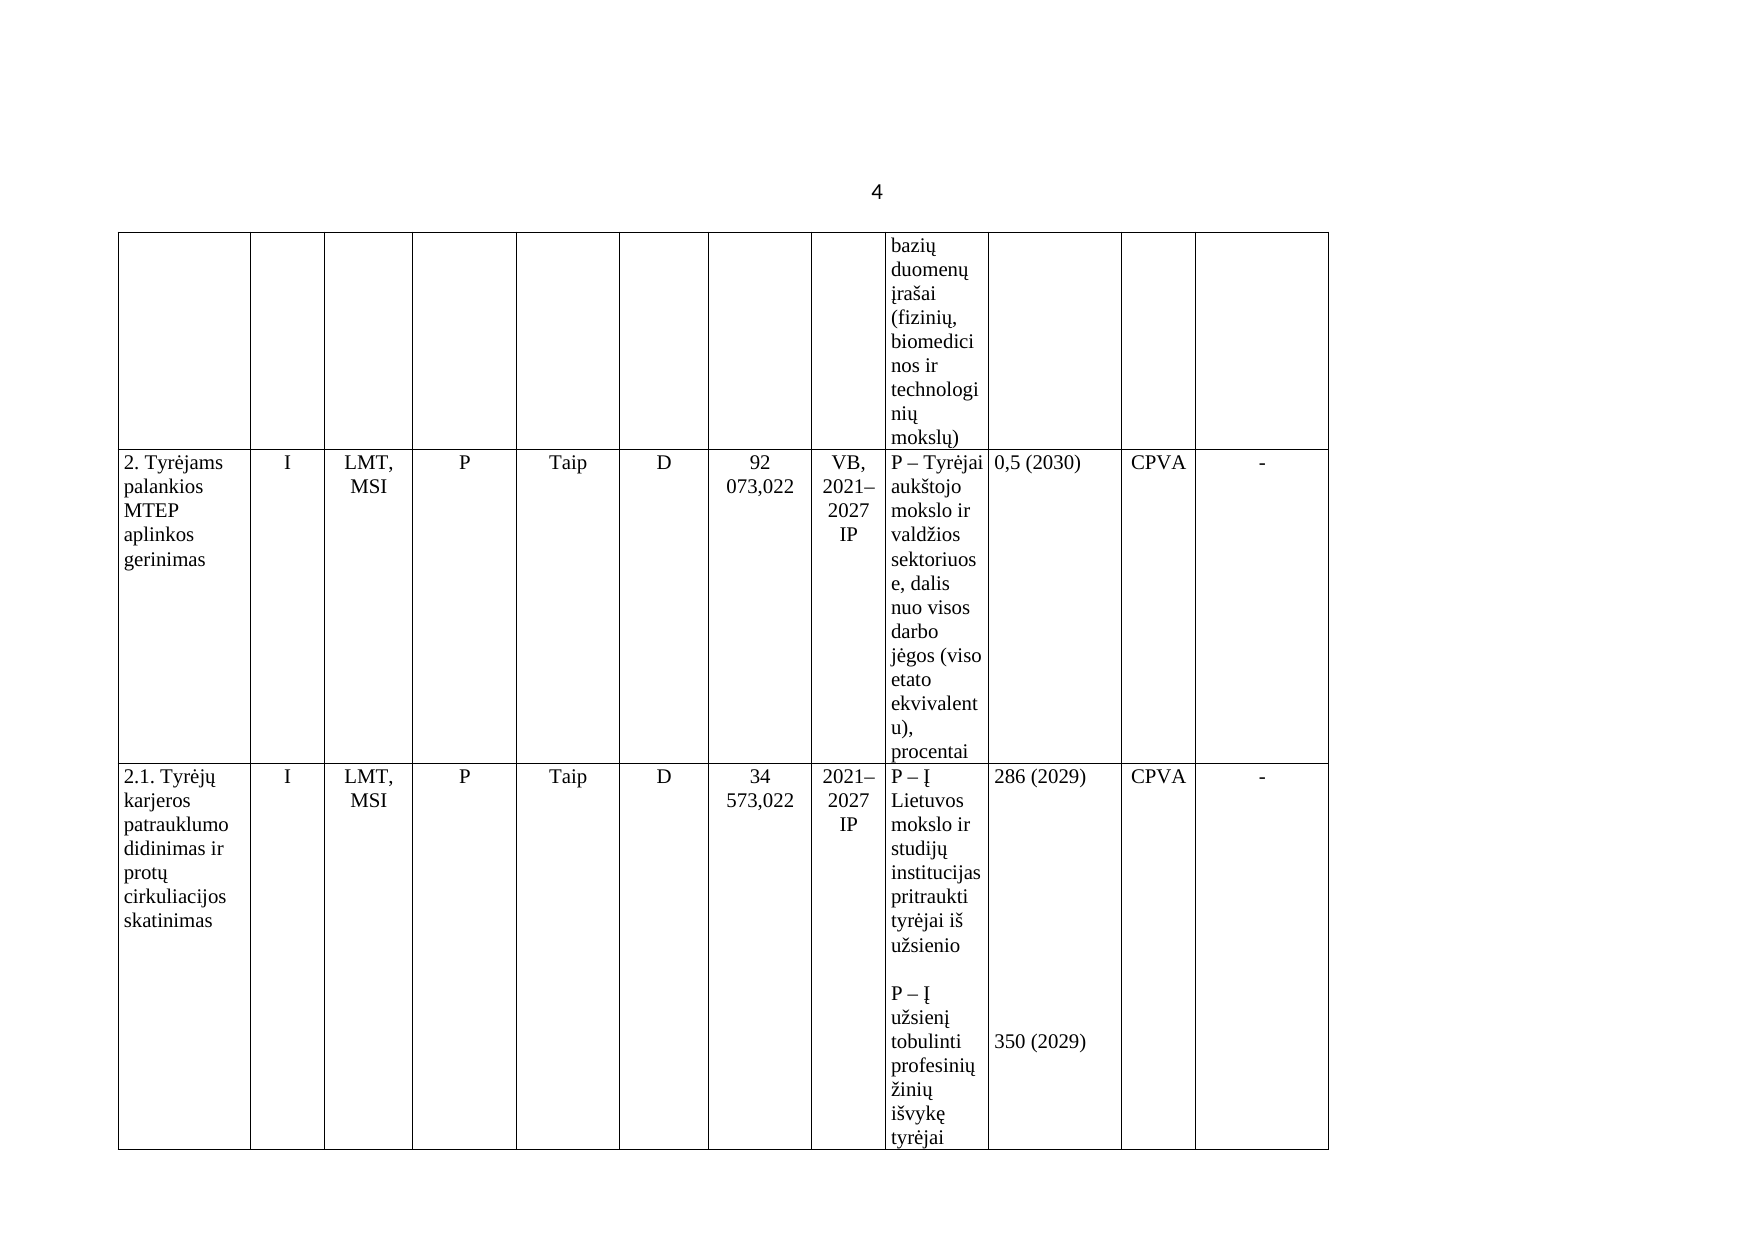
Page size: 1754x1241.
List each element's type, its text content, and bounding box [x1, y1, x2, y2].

table_cell D [620, 450, 708, 763]
table_cell [325, 233, 412, 449]
table_cell VB, 2021–2027 IP [812, 450, 885, 763]
table_cell 2021–2027 IP [812, 764, 885, 1149]
table_cell D [620, 764, 708, 1149]
table_cell [251, 233, 324, 449]
table_cell [1122, 233, 1195, 449]
table_cell P – Į Lietuvos mokslo ir studijų institucijas pritraukti tyrėjai iš užsienio P – Į užsienį tobulinti profesinių žinių išvykę tyrėjai [886, 764, 988, 1149]
table_cell 34 573,022 [709, 764, 811, 1149]
table_cell I [251, 764, 324, 1149]
table_cell [413, 233, 516, 449]
table_cell I [251, 450, 324, 763]
table_cell [989, 233, 1121, 449]
table_cell 0,5 (2030) [989, 450, 1121, 763]
table_cell 2. Tyrėjams palankios MTEP aplinkos gerinimas [119, 450, 250, 763]
table_cell 92 073,022 [709, 450, 811, 763]
table_cell Taip [517, 450, 619, 763]
table_cell - [1196, 764, 1328, 1149]
table_cell P [413, 450, 516, 763]
table_cell 286 (2029) 350 (2029) [989, 764, 1121, 1149]
table_cell CPVA [1122, 450, 1195, 763]
table_cell P – Tyrėjai aukštojo mokslo ir valdžios sektoriuose, dalis nuo visos darbo jėgos (viso etato ekvivalentu), procentai [886, 450, 988, 763]
table_cell [517, 233, 619, 449]
table_cell Taip [517, 764, 619, 1149]
table_cell [812, 233, 885, 449]
table_cell LMT, MSI [325, 450, 412, 763]
table_cell [709, 233, 811, 449]
table_cell CPVA [1122, 764, 1195, 1149]
table_cell - [1196, 233, 1328, 449]
table_cell P [413, 764, 516, 1149]
table_cell [620, 233, 708, 449]
table_cell bazių duomenų įrašai (fizinių, biomedicinos ir technologinių mokslų) [886, 233, 988, 449]
table_cell LMT, MSI [325, 764, 412, 1149]
table_cell 2.1. Tyrėjų karjeros patrauklumo didinimas ir protų cirkuliacijos skatinimas [119, 764, 250, 1149]
table_cell - [1196, 450, 1328, 763]
table_cell [119, 233, 250, 449]
